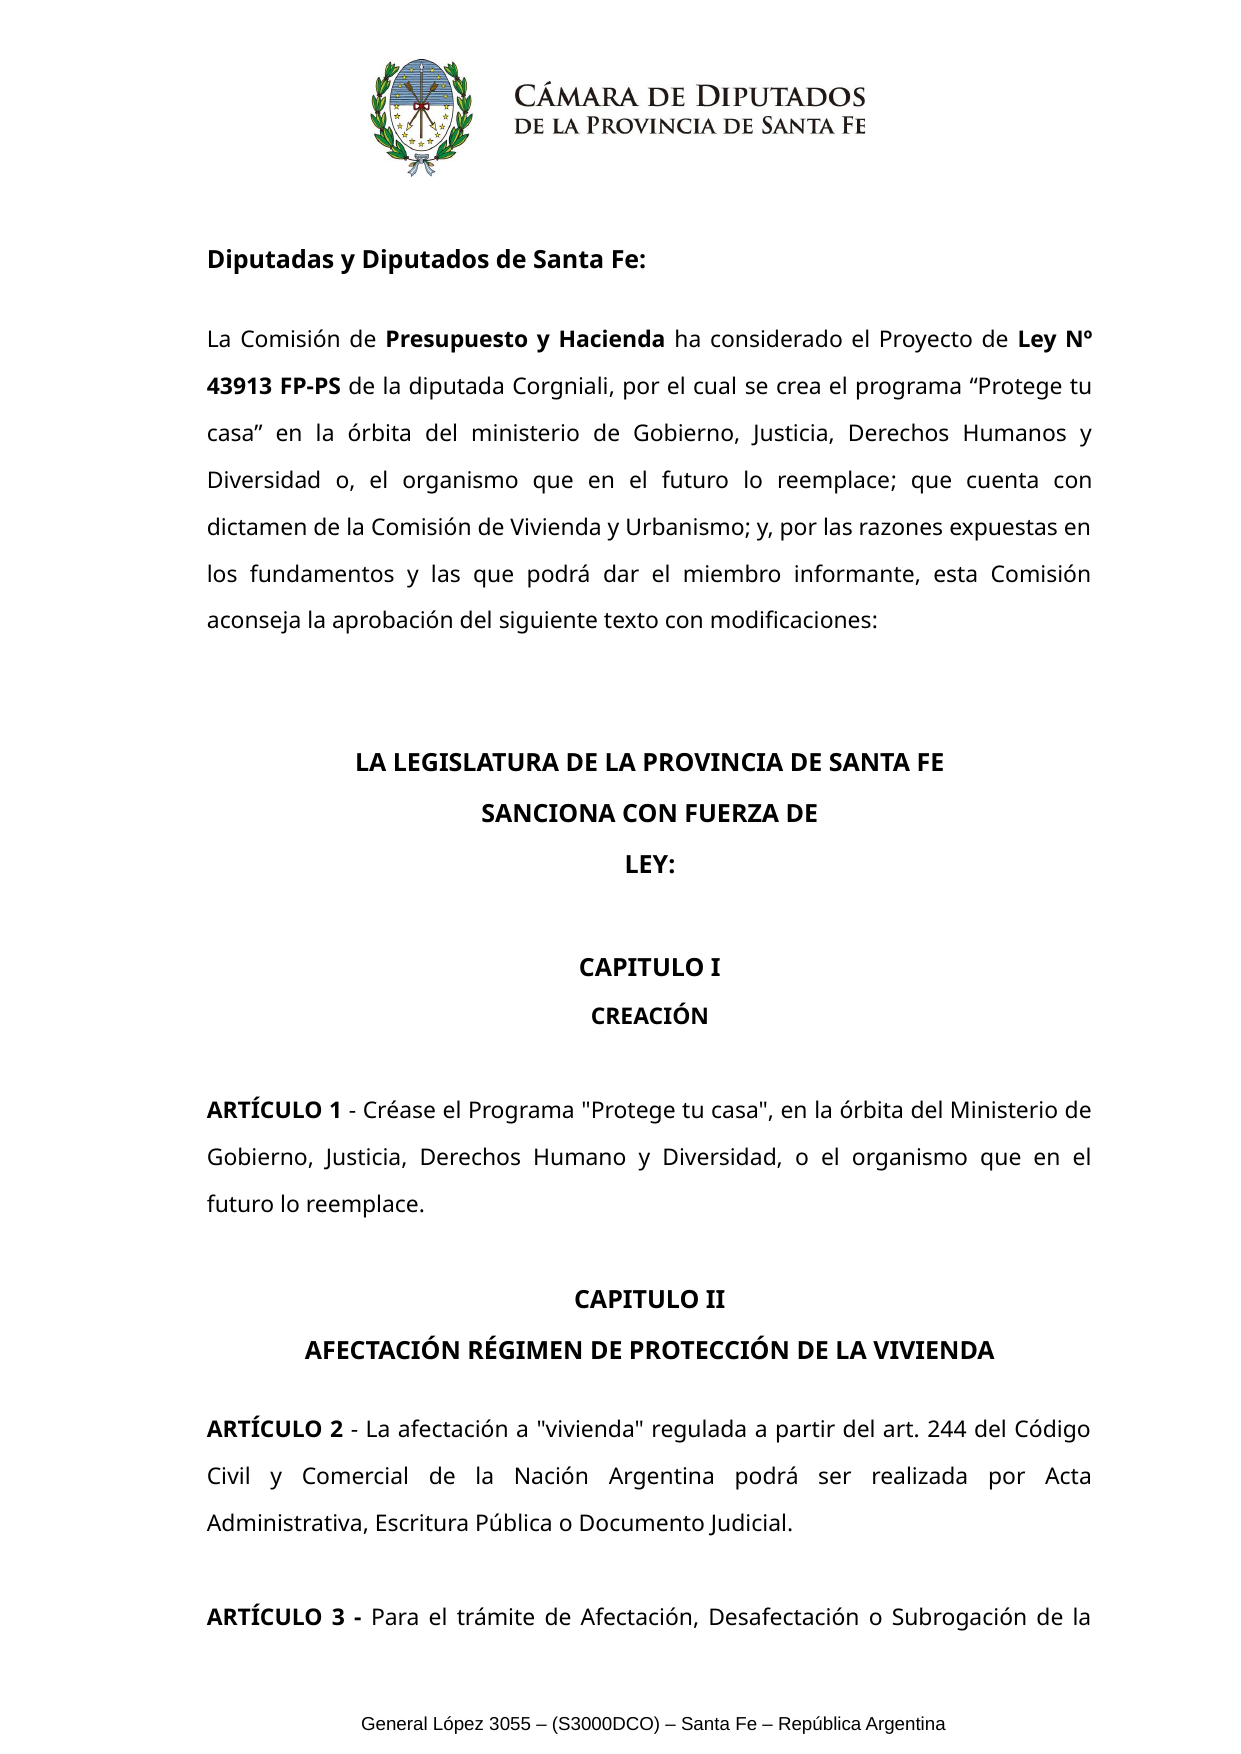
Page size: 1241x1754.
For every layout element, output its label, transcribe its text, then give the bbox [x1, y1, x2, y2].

picture [370, 59, 866, 181]
text LEY: [207, 847, 1093, 881]
text ARTÍCULO 2 - La afectación a "vivienda" regulada a partir del art. 244 del Código Civil y Comercial de la Nación Argentina podrá ser realizada por Acta Administrativa, Escritura Pública o Documento Judicial. [207, 1413, 1093, 1538]
text CAPITULO I [207, 949, 1093, 983]
text LA LEGISLATURA DE LA PROVINCIA DE SANTA FE [207, 745, 1093, 779]
text La Comisión de Presupuesto y Hacienda ha considerado el Proyecto de Ley Nº 43913 FP-PS de la diputada Corgniali, por el cual se crea el programa “Protege tu casa” en la órbita del ministerio de Gobierno, Justicia, Derechos Humanos y Diversidad o, el organismo que en el futuro lo reemplace; que cuenta con dictamen de la Comisión de Vivienda y Urbanismo; y, por las razones expuestas en los fundamentos y las que podrá dar el miembro informante, esta Comisión aconseja la aprobación del siguiente texto con modificaciones: [207, 323, 1093, 636]
text CREACIÓN [207, 1000, 1093, 1031]
text AFECTACIÓN RÉGIMEN DE PROTECCIÓN DE LA VIVIENDA [207, 1332, 1093, 1367]
text SANCIONA CON FUERZA DE [207, 796, 1093, 830]
text ARTÍCULO 1 - Créase el Programa "Protege tu casa", en la órbita del Ministerio de Gobierno, Justicia, Derechos Humano y Diversidad, o el organismo que en el futuro lo reemplace. [207, 1094, 1093, 1219]
text Diputadas y Diputados de Santa Fe: [207, 242, 1093, 276]
text ARTÍCULO 3 - Para el trámite de Afectación, Desafectación o Subrogación de la [207, 1601, 1093, 1632]
text CAPITULO II [207, 1281, 1093, 1316]
